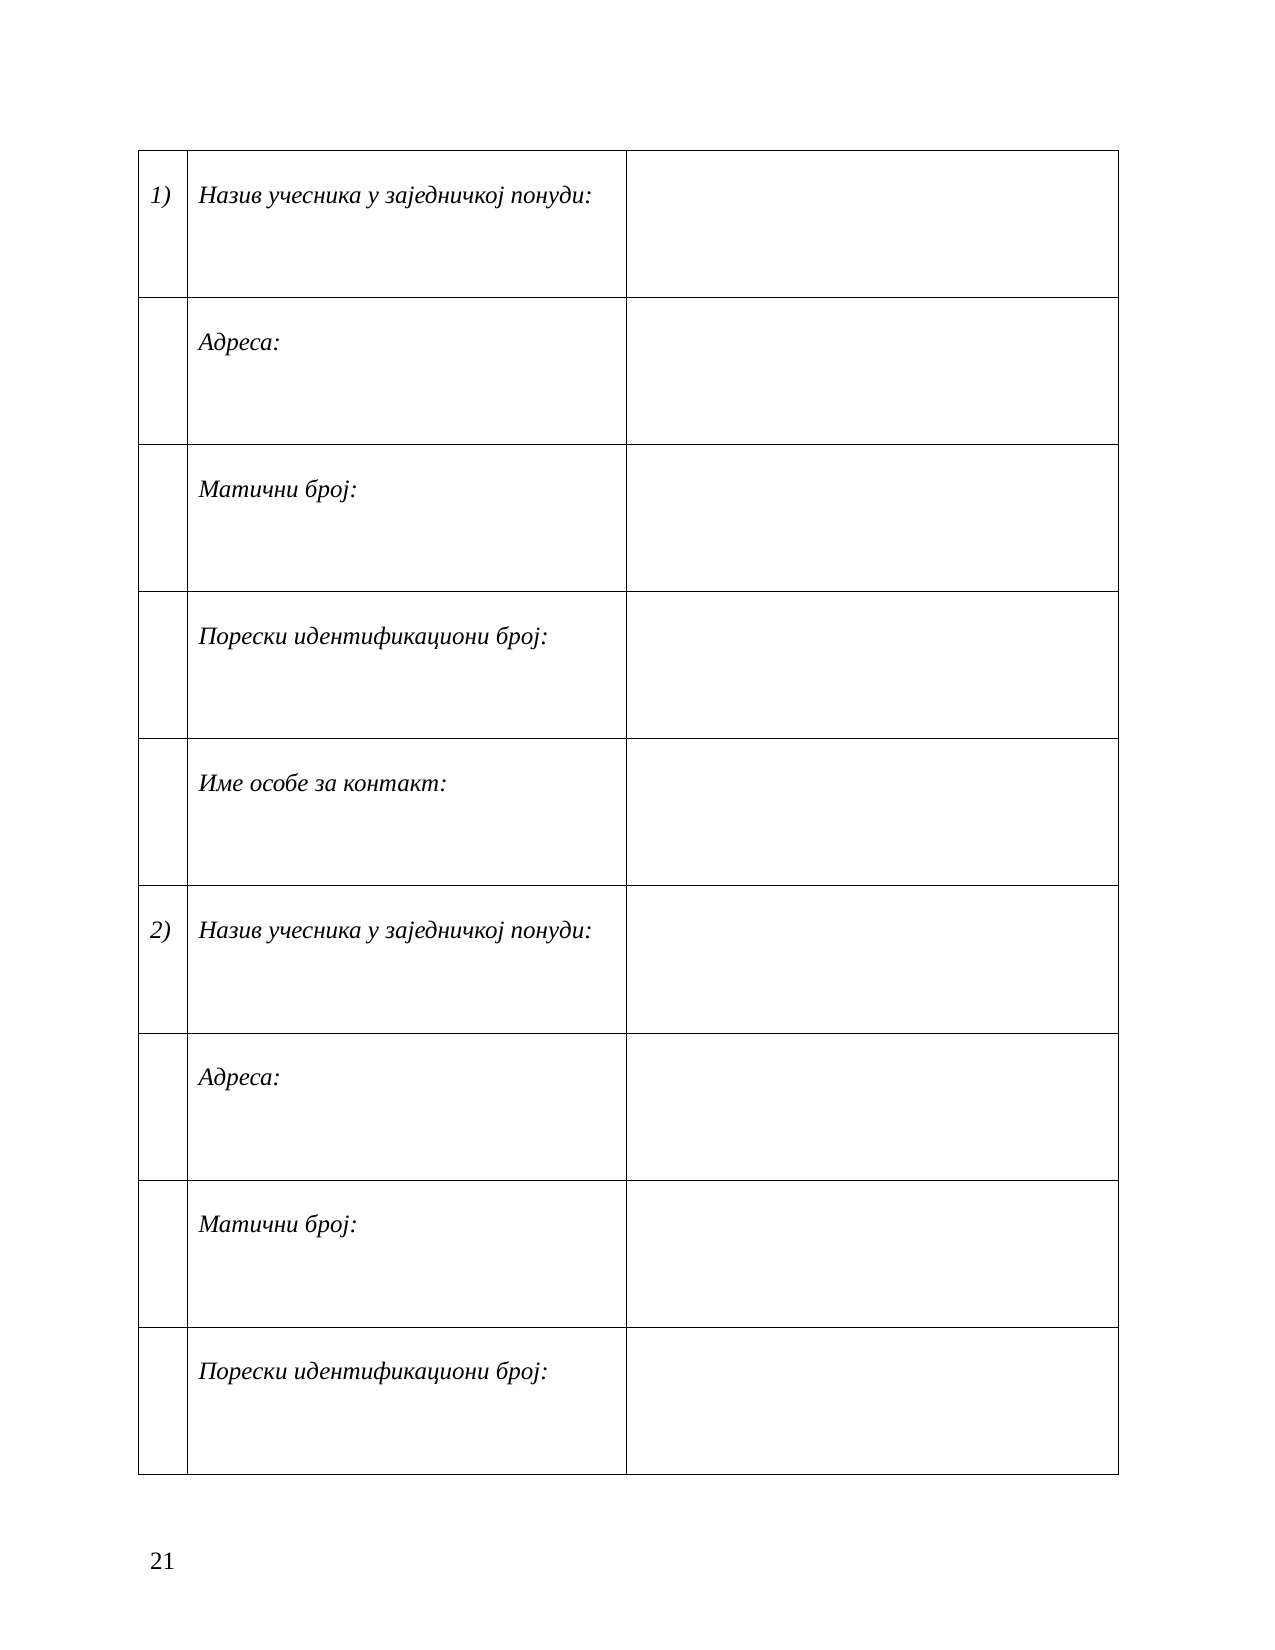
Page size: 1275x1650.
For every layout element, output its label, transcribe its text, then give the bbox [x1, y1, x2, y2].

table_cell 2) [139, 886, 187, 1032]
table_cell Порески идентификациони број: [188, 1328, 626, 1474]
table_cell [627, 1034, 1118, 1179]
table_header Назив учесника у заједничкој понуди: [188, 151, 626, 297]
table_cell Порески идентификациони број: [188, 592, 626, 738]
table_cell [627, 298, 1118, 444]
table_cell [627, 886, 1118, 1032]
table_cell Име особе за контакт: [188, 739, 626, 885]
table_header [627, 151, 1118, 297]
table_cell Адреса: [188, 1034, 626, 1179]
table_cell [627, 592, 1118, 738]
table_cell [627, 1328, 1118, 1474]
table_cell Матични број: [188, 445, 626, 591]
table_cell [139, 445, 187, 591]
table_cell [627, 739, 1118, 885]
table_header 1) [139, 151, 187, 297]
table_cell Назив учесника у заједничкој понуди: [188, 886, 626, 1032]
table_cell [139, 1034, 187, 1179]
table_cell [139, 298, 187, 444]
table_cell [139, 1328, 187, 1474]
table_cell [627, 445, 1118, 591]
table_cell [139, 739, 187, 885]
table_cell Матични број: [188, 1181, 626, 1327]
table_cell [139, 1181, 187, 1327]
table_cell [627, 1181, 1118, 1327]
table_cell [139, 592, 187, 738]
table_cell Адреса: [188, 298, 626, 444]
